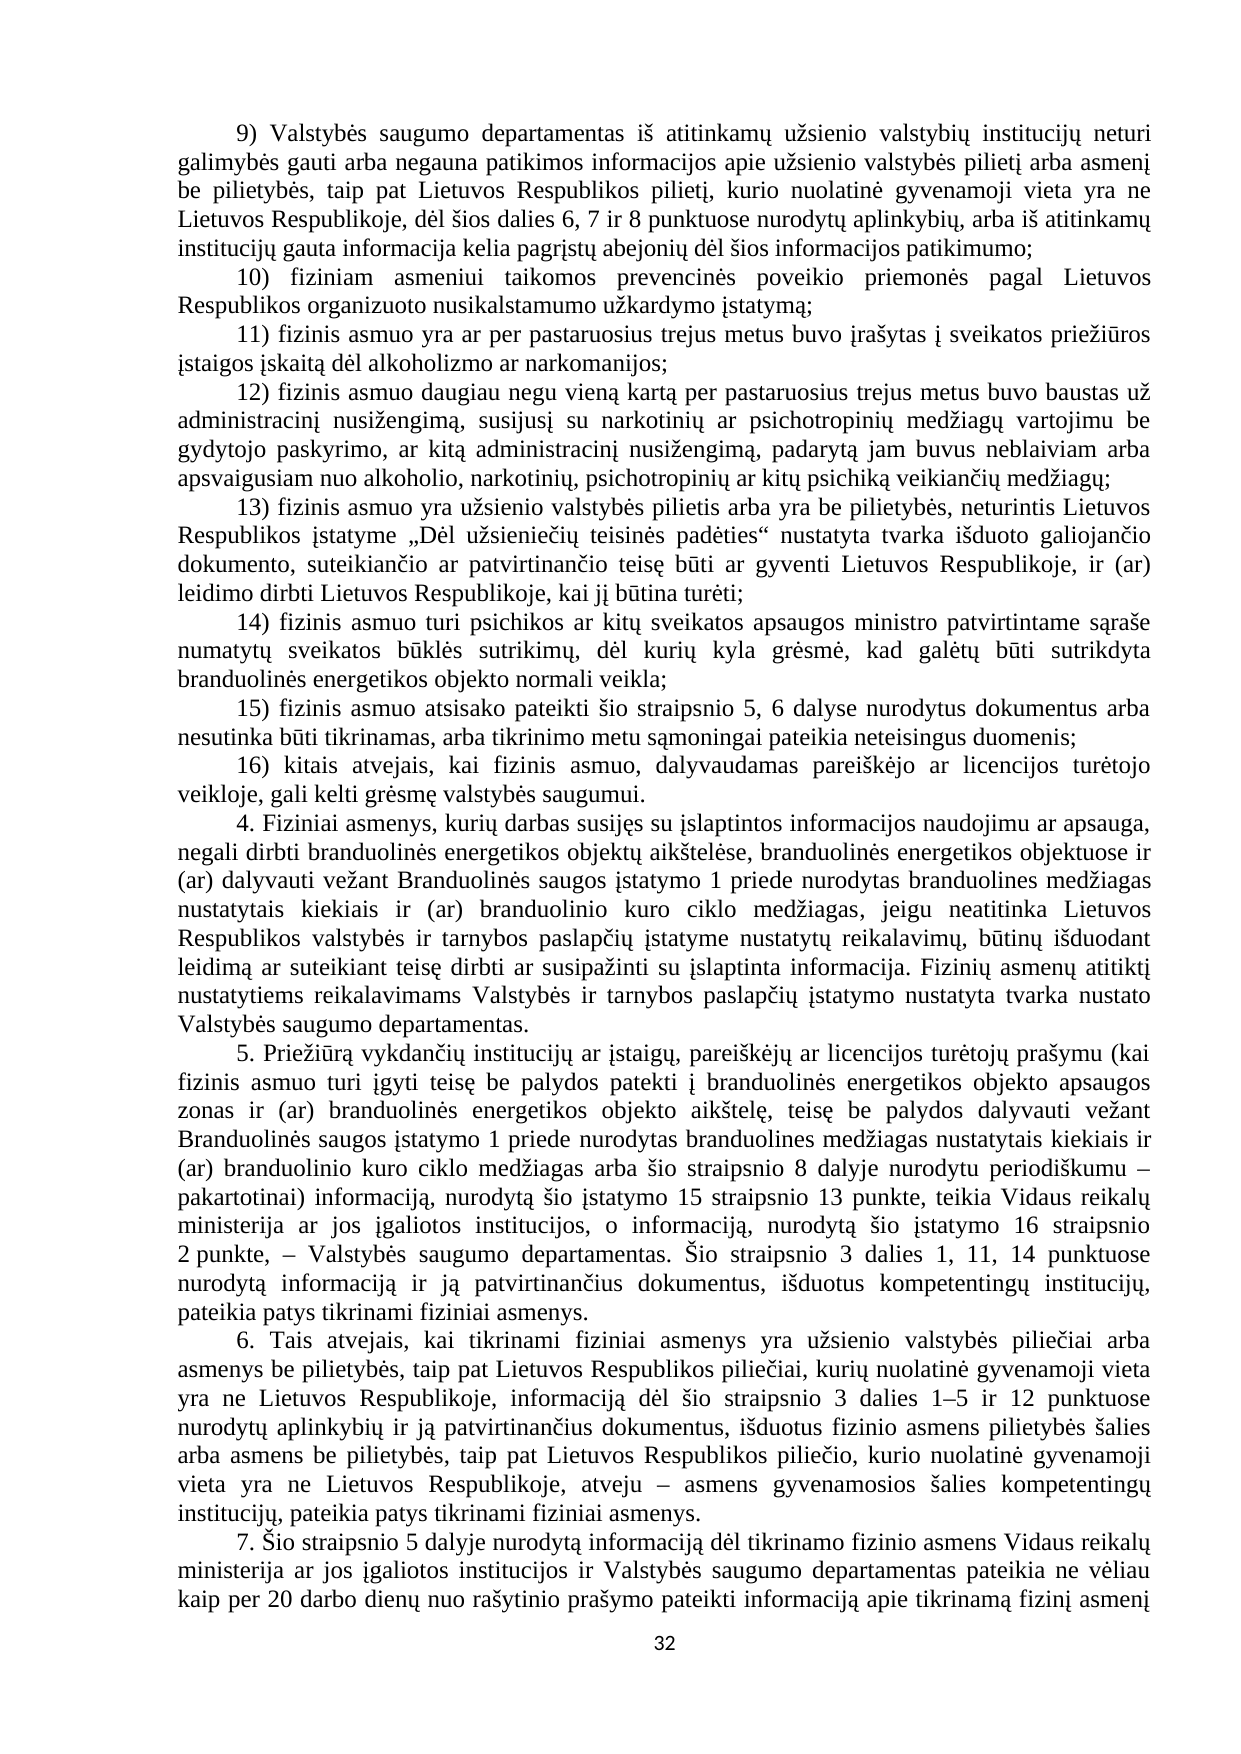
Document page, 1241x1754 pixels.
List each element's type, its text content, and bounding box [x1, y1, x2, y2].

text 16) kitais atvejais, kai fizinis asmuo, dalyvaudamas pareiškėjo ar licencijos turėtojo veikloje, gali kelti grėsmę valstybės saugumui. [177, 751, 1152, 808]
text 4. Fiziniai asmenys, kurių darbas susijęs su įslaptintos informacijos naudojimu ar apsauga, negali dirbti branduolinės energetikos objektų aikštelėse, branduolinės energetikos objektuose ir (ar) dalyvauti vežant Branduolinės saugos įstatymo 1 priede nurodytas branduolines medžiagas nustatytais kiekiais ir (ar) branduolinio kuro ciklo medžiagas, jeigu neatitinka Lietuvos Respublikos valstybės ir tarnybos paslapčių įstatyme nustatytų reikalavimų, būtinų išduodant leidimą ar suteikiant teisę dirbti ar susipažinti su įslaptinta informacija. Fizinių asmenų atitiktį nustatytiems reikalavimams Valstybės ir tarnybos paslapčių įstatymo nustatyta tvarka nustato Valstybės saugumo departamentas. [177, 808, 1152, 1038]
text 15) fizinis asmuo atsisako pateikti šio straipsnio 5, 6 dalyse nurodytus dokumentus arba nesutinka būti tikrinamas, arba tikrinimo metu sąmoningai pateikia neteisingus duomenis; [177, 693, 1152, 751]
text 7. Šio straipsnio 5 dalyje nurodytą informaciją dėl tikrinamo fizinio asmens Vidaus reikalų ministerija ar jos įgaliotos institucijos ir Valstybės saugumo departamentas pateikia ne vėliau kaip per 20 darbo dienų nuo rašytinio prašymo pateikti informaciją apie tikrinamą fizinį asmenį [177, 1527, 1152, 1613]
text 11) fizinis asmuo yra ar per pastaruosius trejus metus buvo įrašytas į sveikatos priežiūros įstaigos įskaitą dėl alkoholizmo ar narkomanijos; [177, 319, 1152, 377]
text 13) fizinis asmuo yra užsienio valstybės pilietis arba yra be pilietybės, neturintis Lietuvos Respublikos įstatyme „Dėl užsieniečių teisinės padėties“ nustatyta tvarka išduoto galiojančio dokumento, suteikiančio ar patvirtinančio teisę būti ar gyventi Lietuvos Respublikoje, ir (ar) leidimo dirbti Lietuvos Respublikoje, kai jį būtina turėti; [177, 492, 1152, 607]
text 9) Valstybės saugumo departamentas iš atitinkamų užsienio valstybių institucijų neturi galimybės gauti arba negauna patikimos informacijos apie užsienio valstybės pilietį arba asmenį be pilietybės, taip pat Lietuvos Respublikos pilietį, kurio nuolatinė gyvenamoji vieta yra ne Lietuvos Respublikoje, dėl šios dalies 6, 7 ir 8 punktuose nurodytų aplinkybių, arba iš atitinkamų institucijų gauta informacija kelia pagrįstų abejonių dėl šios informacijos patikimumo; [177, 118, 1152, 262]
text 6. Tais atvejais, kai tikrinami fiziniai asmenys yra užsienio valstybės piliečiai arba asmenys be pilietybės, taip pat Lietuvos Respublikos piliečiai, kurių nuolatinė gyvenamoji vieta yra ne Lietuvos Respublikoje, informaciją dėl šio straipsnio 3 dalies 1–5 ir 12 punktuose nurodytų aplinkybių ir ją patvirtinančius dokumentus, išduotus fizinio asmens pilietybės šalies arba asmens be pilietybės, taip pat Lietuvos Respublikos piliečio, kurio nuolatinė gyvenamoji vieta yra ne Lietuvos Respublikoje, atveju – asmens gyvenamosios šalies kompetentingų institucijų, pateikia patys tikrinami fiziniai asmenys. [177, 1326, 1152, 1527]
text 12) fizinis asmuo daugiau negu vieną kartą per pastaruosius trejus metus buvo baustas už administracinį nusižengimą, susijusį su narkotinių ar psichotropinių medžiagų vartojimu be gydytojo paskyrimo, ar kitą administracinį nusižengimą, padarytą jam buvus neblaiviam arba apsvaigusiam nuo alkoholio, narkotinių, psichotropinių ar kitų psichiką veikiančių medžiagų; [177, 377, 1152, 492]
text 10) fiziniam asmeniui taikomos prevencinės poveikio priemonės pagal Lietuvos Respublikos organizuoto nusikalstamumo užkardymo įstatymą; [177, 262, 1152, 319]
text 14) fizinis asmuo turi psichikos ar kitų sveikatos apsaugos ministro patvirtintame sąraše numatytų sveikatos būklės sutrikimų, dėl kurių kyla grėsmė, kad galėtų būti sutrikdyta branduolinės energetikos objekto normali veikla; [177, 607, 1152, 693]
text 5. Priežiūrą vykdančių institucijų ar įstaigų, pareiškėjų ar licencijos turėtojų prašymu (kai fizinis asmuo turi įgyti teisę be palydos patekti į branduolinės energetikos objekto apsaugos zonas ir (ar) branduolinės energetikos objekto aikštelę, teisę be palydos dalyvauti vežant Branduolinės saugos įstatymo 1 priede nurodytas branduolines medžiagas nustatytais kiekiais ir (ar) branduolinio kuro ciklo medžiagas arba šio straipsnio 8 dalyje nurodytu periodiškumu – pakartotinai) informaciją, nurodytą šio įstatymo 15 straipsnio 13 punkte, teikia Vidaus reikalų ministerija ar jos įgaliotos institucijos, o informaciją, nurodytą šio įstatymo 16 straipsnio 2 punkte, – Valstybės saugumo departamentas. Šio straipsnio 3 dalies 1, 11, 14 punktuose nurodytą informaciją ir ją patvirtinančius dokumentus, išduotus kompetentingų institucijų, pateikia patys tikrinami fiziniai asmenys. [177, 1038, 1152, 1326]
